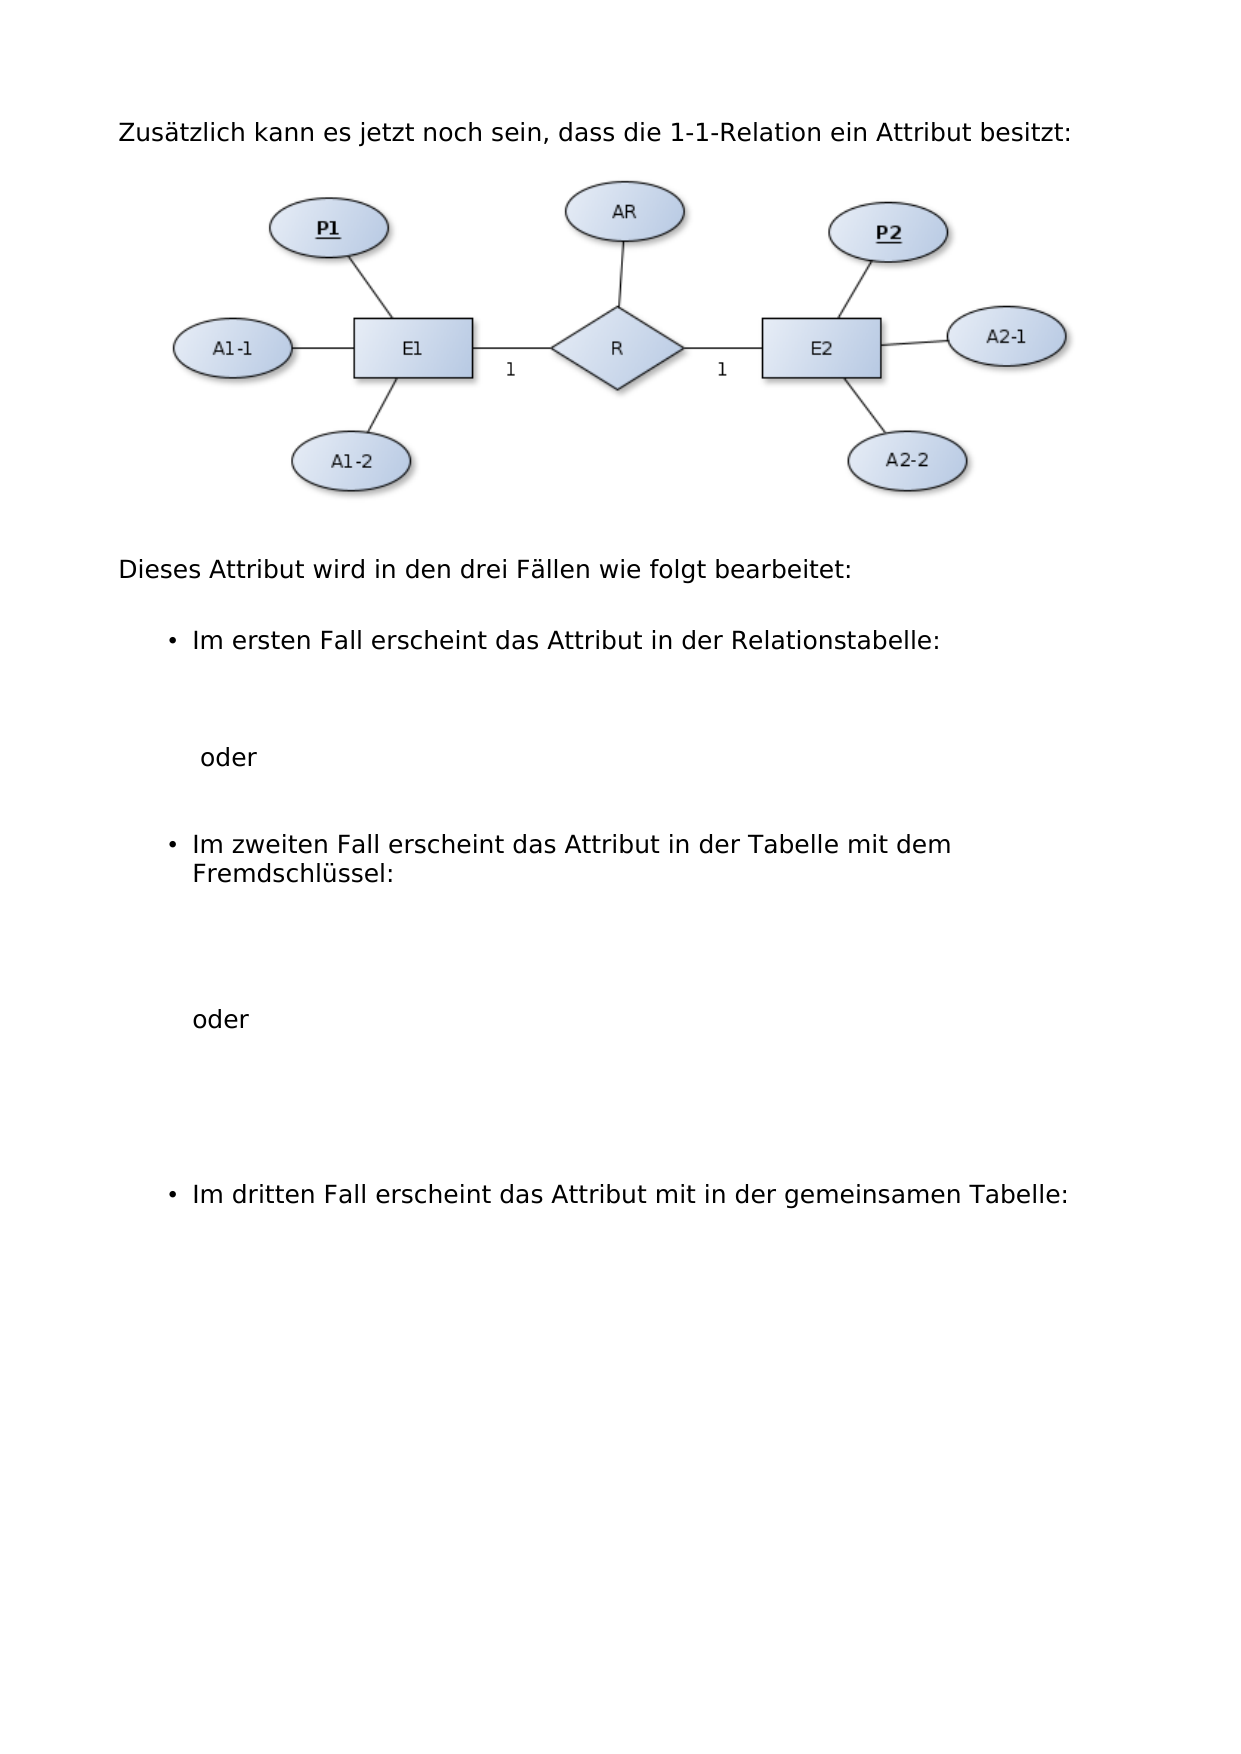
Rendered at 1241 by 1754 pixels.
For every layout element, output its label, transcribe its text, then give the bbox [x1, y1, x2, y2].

picture [151, 159, 1089, 514]
list Im ersten Fall erscheint das Attribut in der Relationstabelle: oder [177, 626, 1122, 830]
text Zusätzlich kann es jetzt noch sein, dass die 1-1-Relation ein Attribut besitzt: [118, 118, 1122, 147]
text Dieses Attribut wird in den drei Fällen wie folgt bearbeitet: [118, 555, 1122, 584]
list Im dritten Fall erscheint das Attribut mit in der gemeinsamen Tabelle: [177, 1180, 1122, 1268]
list Im zweiten Fall erscheint das Attribut in der Tabelle mit dem Fremdschlüssel: oder [177, 830, 1122, 1180]
